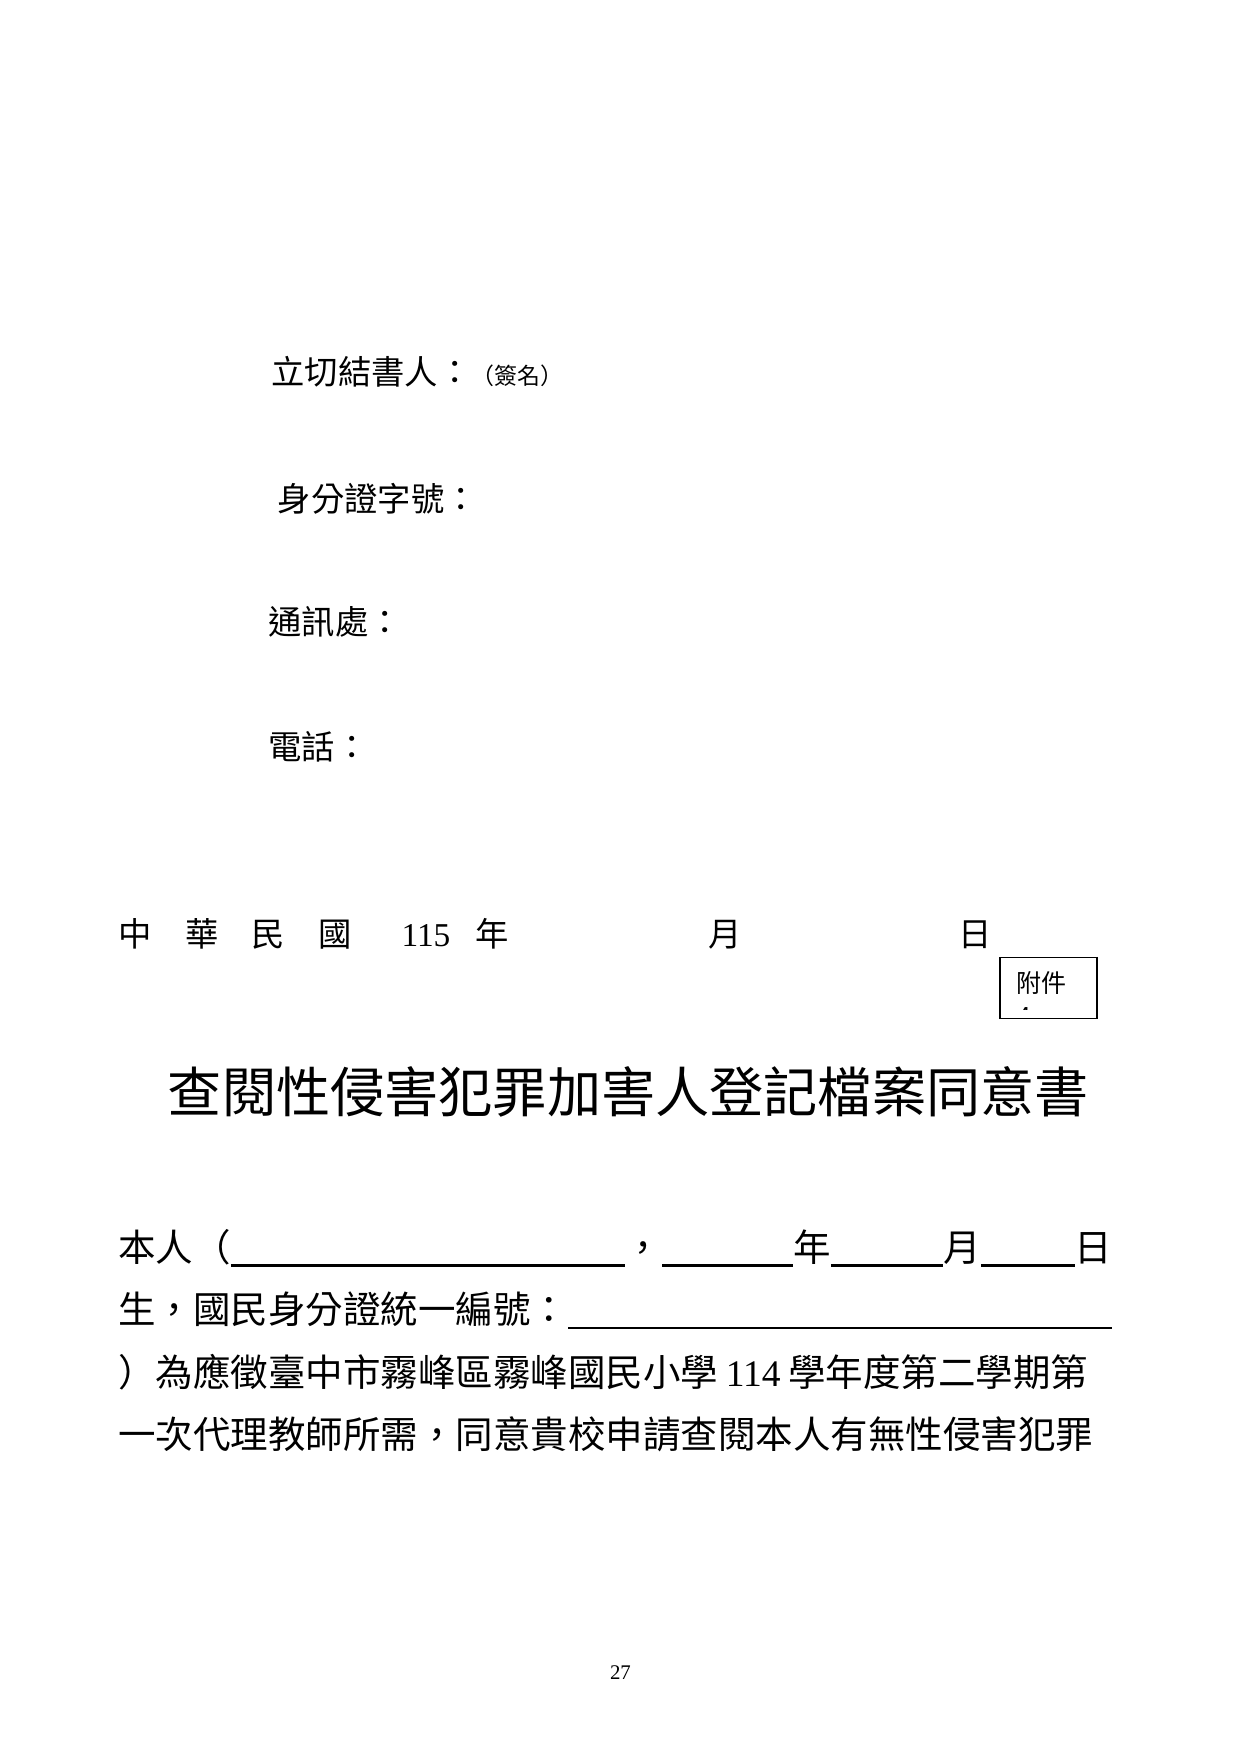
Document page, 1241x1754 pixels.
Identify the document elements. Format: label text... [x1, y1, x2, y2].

text 中 華 民 國 115 年 月 日 [118, 891, 1122, 953]
text 本人（ ， 年 月 日生，國民身分證統一編號： ）為應徵臺中市霧峰區霧峰國民小學114學年度第二學期第一次代理教師所需，同意貴校申請查閱本人有無性侵害犯罪 [118, 1203, 1122, 1453]
text 查閱性侵害犯罪加害人登記檔案同意書 [118, 1016, 1138, 1141]
text 電話： [118, 703, 1122, 766]
text 立切結書人：（簽名） [118, 328, 1122, 391]
text 附件4 [1016, 966, 1081, 1010]
text 身分證字號： [118, 453, 1122, 516]
text 通訊處： [118, 578, 1122, 641]
